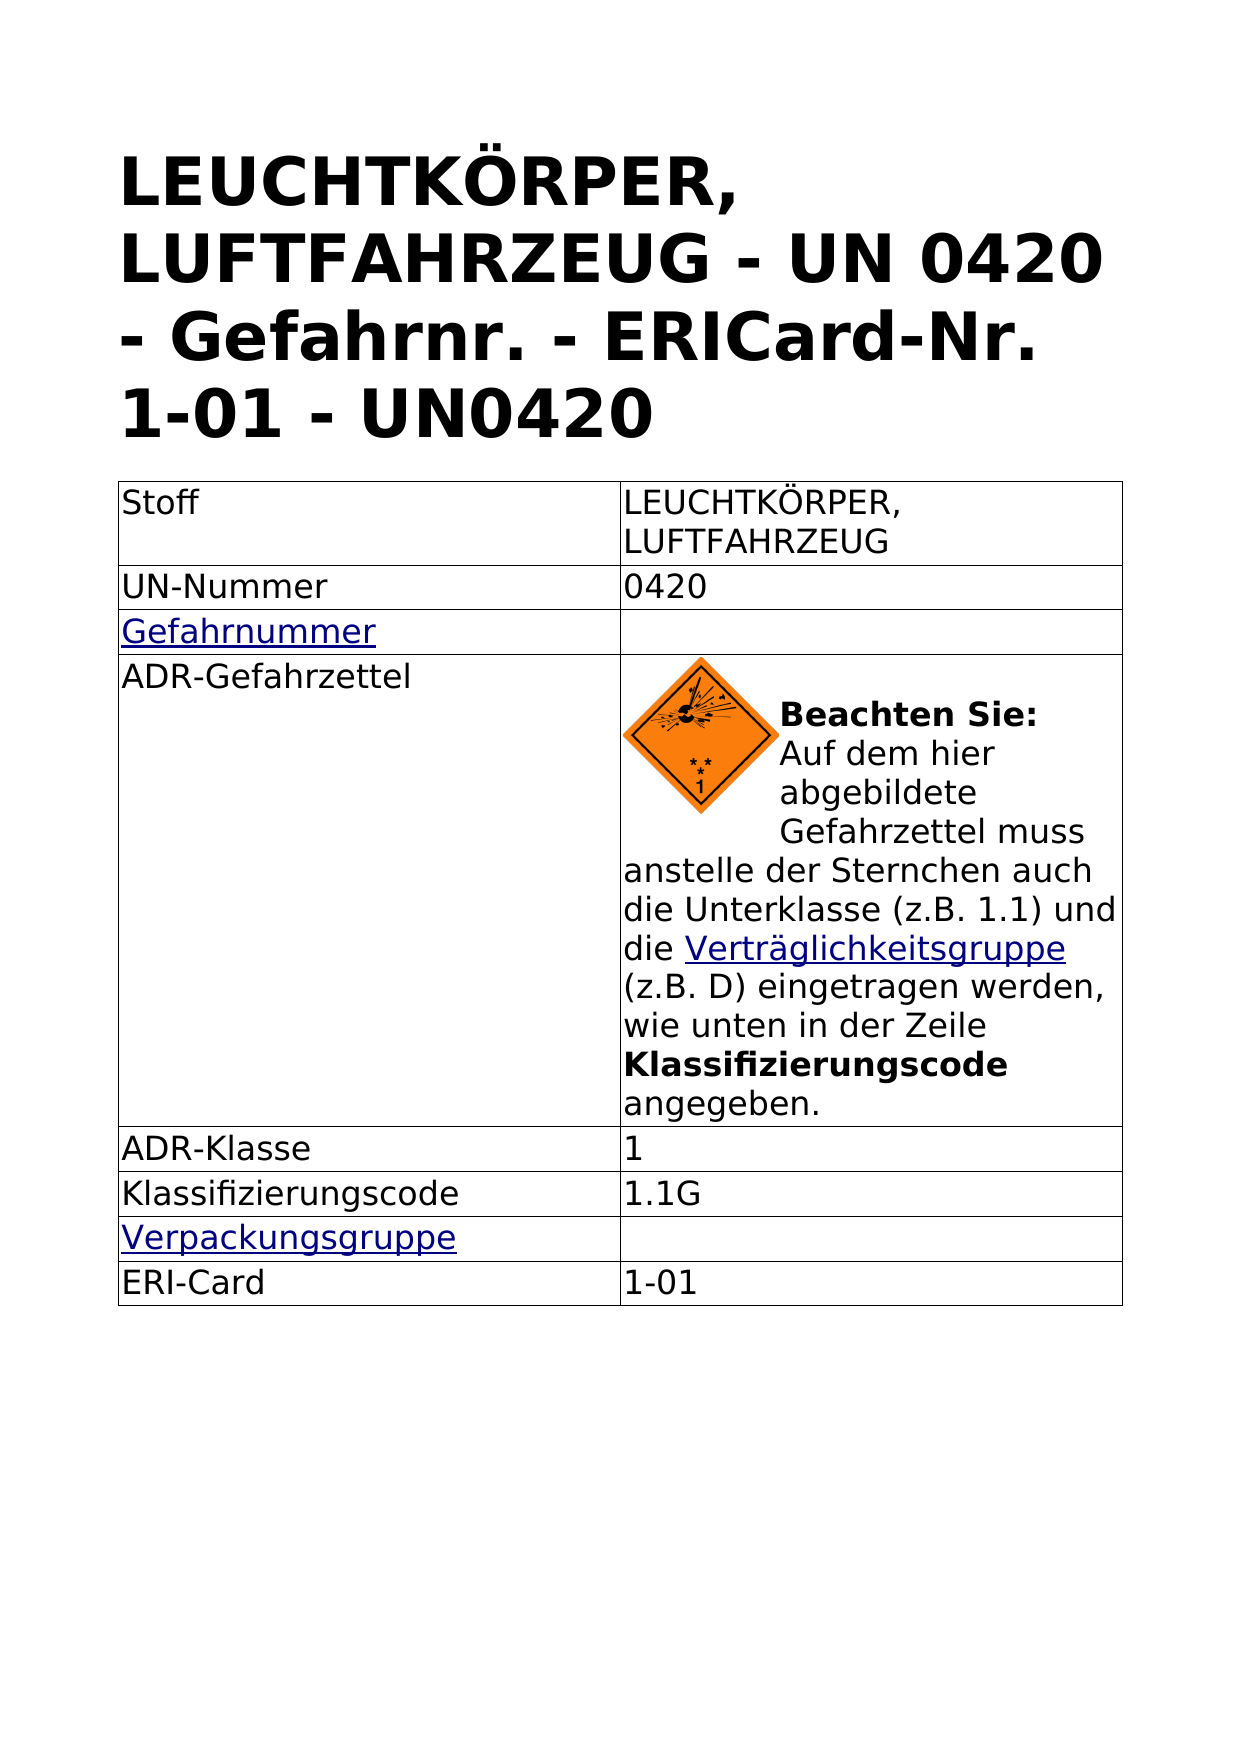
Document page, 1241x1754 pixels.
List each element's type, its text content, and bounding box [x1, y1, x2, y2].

table_cell Gefahrnummer [119, 610, 620, 654]
table_cell ERI-Card [119, 1262, 620, 1305]
table_cell 1-01 [621, 1262, 1122, 1305]
table_cell Klassifizierungscode [119, 1172, 620, 1216]
table_cell Beachten Sie: Auf dem hier abgebildete Gefahrzettel muss anstelle der Sternchen auch die Unterklasse (z.B. 1.1) und die Verträglichkeitsgruppe (z.B. D) eingetragen werden, wie unten in der Zeile Klassifizierungscode angegeben. [621, 655, 1122, 1126]
table_cell [621, 1217, 1122, 1261]
table_cell [621, 610, 1122, 654]
table_cell 0420 [621, 566, 1122, 609]
table_cell 1.1G [621, 1172, 1122, 1216]
table_cell ADR-Gefahrzettel [119, 655, 620, 1126]
table_header Stoff [119, 482, 620, 564]
table_cell UN-Nummer [119, 566, 620, 609]
picture [622, 657, 780, 814]
subtitle LEUCHTKÖRPER, LUFTFAHRZEUG - UN 0420 - Gefahrnr. - ERICard-Nr. 1-01 - UN0420 [118, 143, 1122, 453]
table_cell Verpackungsgruppe [119, 1217, 620, 1261]
table_header LEUCHTKÖRPER, LUFTFAHRZEUG [621, 482, 1122, 564]
table_cell ADR-Klasse [119, 1127, 620, 1171]
table_cell 1 [621, 1127, 1122, 1171]
